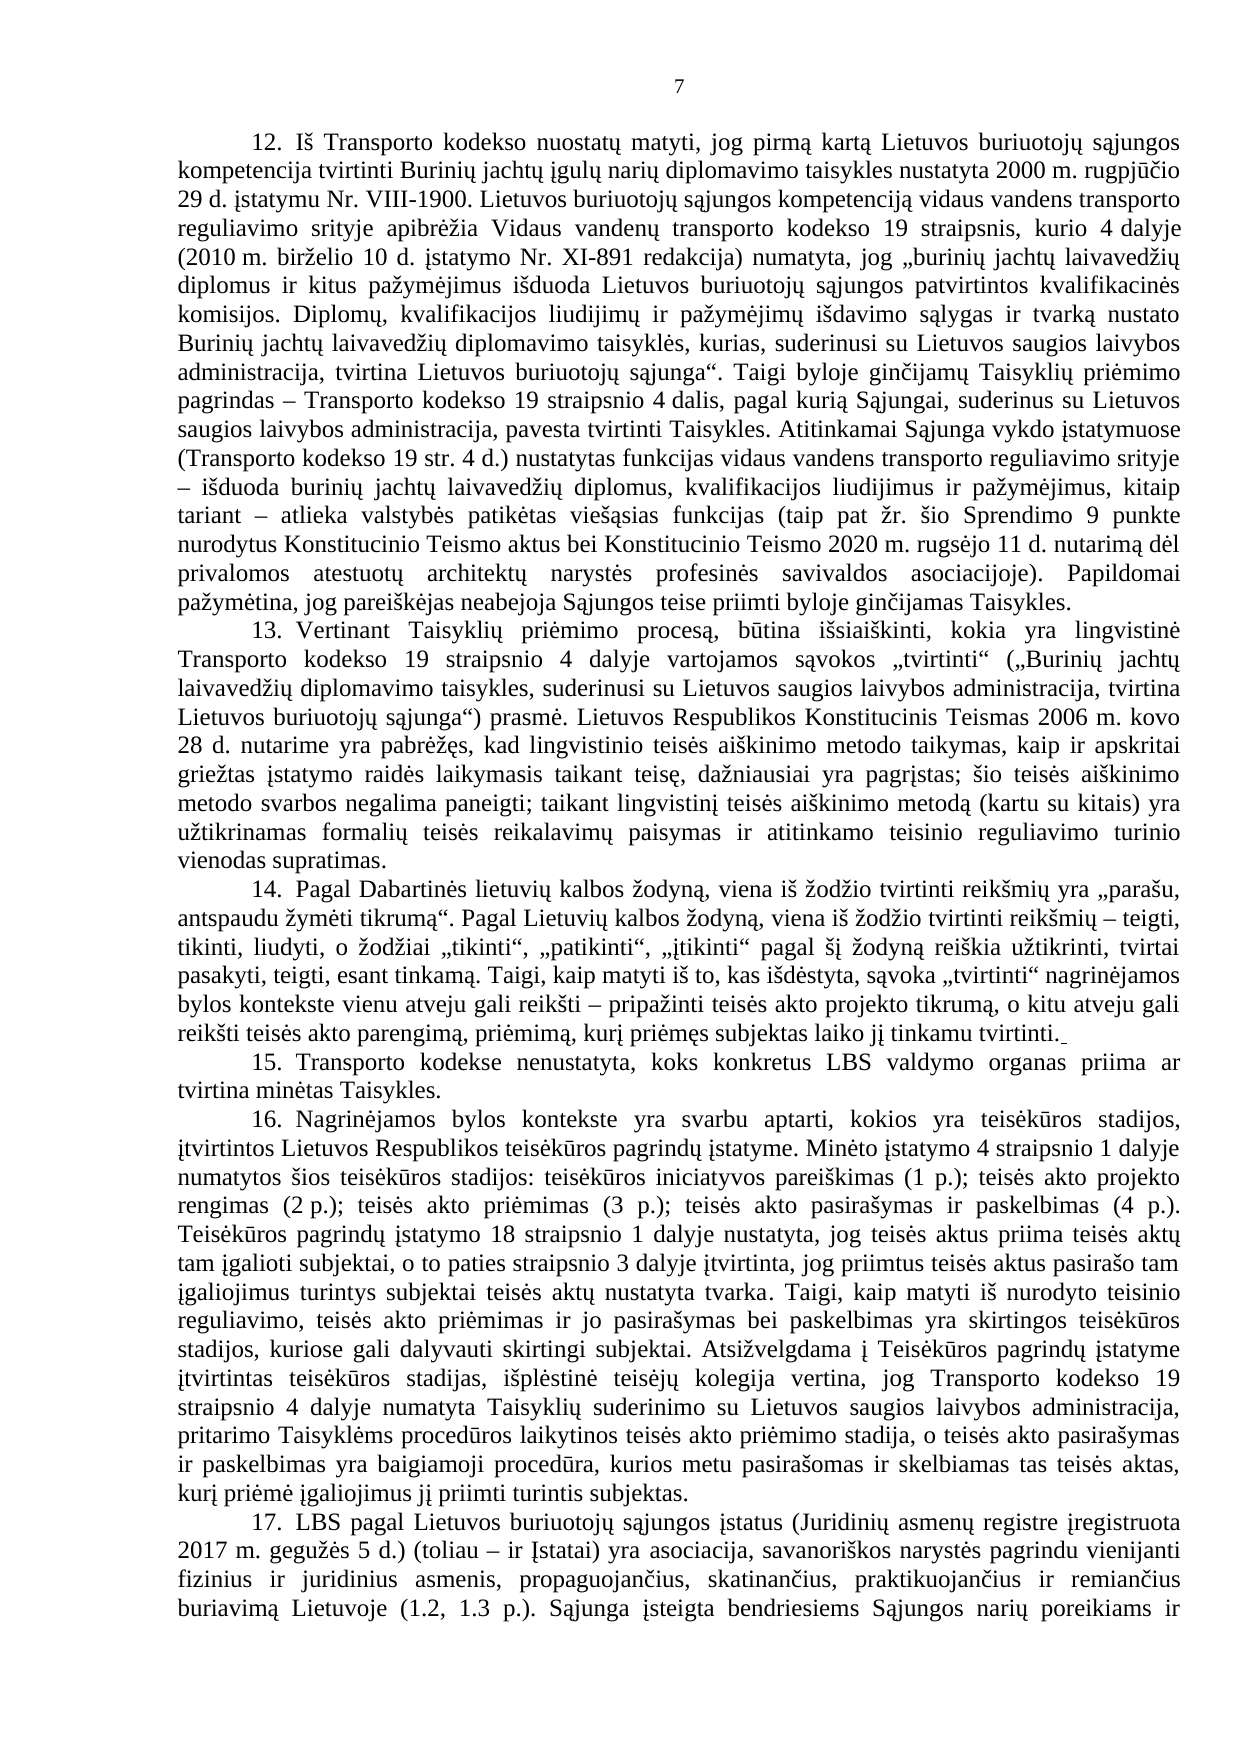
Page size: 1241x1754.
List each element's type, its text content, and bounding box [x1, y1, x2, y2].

text 13. Vertinant Taisyklių priėmimo procesą, būtina išsiaiškinti, kokia yra lingvistinė Transporto kodekso 19 straipsnio 4 dalyje vartojamos sąvokos „tvirtinti“ („Burinių jachtų laivavedžių diplomavimo taisykles, suderinusi su Lietuvos saugios laivybos administracija, tvirtina Lietuvos buriuotojų sąjunga“) prasmė. Lietuvos Respublikos Konstitucinis Teismas 2006 m. kovo 28 d. nutarime yra pabrėžęs, kad lingvistinio teisės aiškinimo metodo taikymas, kaip ir apskritai griežtas įstatymo raidės laikymasis taikant teisę, dažniausiai yra pagrįstas; šio teisės aiškinimo metodo svarbos negalima paneigti; taikant lingvistinį teisės aiškinimo metodą (kartu su kitais) yra užtikrinamas formalių teisės reikalavimų paisymas ir atitinkamo teisinio reguliavimo turinio vienodas supratimas. [177, 615, 1181, 874]
text 16. Nagrinėjamos bylos kontekste yra svarbu aptarti, kokios yra teisėkūros stadijos, įtvirtintos Lietuvos Respublikos teisėkūros pagrindų įstatyme. Minėto įstatymo 4 straipsnio 1 dalyje numatytos šios teisėkūros stadijos: teisėkūros iniciatyvos pareiškimas (1 p.); teisės akto projekto rengimas (2 p.); teisės akto priėmimas (3 p.); teisės akto pasirašymas ir paskelbimas (4 p.). Teisėkūros pagrindų įstatymo 18 straipsnio 1 dalyje nustatyta, jog teisės aktus priima teisės aktų tam įgalioti subjektai, o to paties straipsnio 3 dalyje įtvirtinta, jog priimtus teisės aktus pasirašo tam įgaliojimus turintys subjektai teisės aktų nustatyta tvarka. Taigi, kaip matyti iš nurodyto teisinio reguliavimo, teisės akto priėmimas ir jo pasirašymas bei paskelbimas yra skirtingos teisėkūros stadijos, kuriose gali dalyvauti skirtingi subjektai. Atsižvelgdama į Teisėkūros pagrindų įstatyme įtvirtintas teisėkūros stadijas, išplėstinė teisėjų kolegija vertina, jog Transporto kodekso 19 straipsnio 4 dalyje numatyta Taisyklių suderinimo su Lietuvos saugios laivybos administracija, pritarimo Taisyklėms procedūros laikytinos teisės akto priėmimo stadija, o teisės akto pasirašymas ir paskelbimas yra baigiamoji procedūra, kurios metu pasirašomas ir skelbiamas tas teisės aktas, kurį priėmė įgaliojimus jį priimti turintis subjektas. [177, 1104, 1181, 1507]
text 17. LBS pagal Lietuvos buriuotojų sąjungos įstatus (Juridinių asmenų registre įregistruota 2017 m. gegužės 5 d.) (toliau – ir Įstatai) yra asociacija, savanoriškos narystės pagrindu vienijanti fizinius ir juridinius asmenis, propaguojančius, skatinančius, praktikuojančius ir remiančius buriavimą Lietuvoje (1.2, 1.3 p.). Sąjunga įsteigta bendriesiems Sąjungos narių poreikiams ir [177, 1507, 1181, 1622]
text 12. Iš Transporto kodekso nuostatų matyti, jog pirmą kartą Lietuvos buriuotojų sąjungos kompetencija tvirtinti Burinių jachtų įgulų narių diplomavimo taisykles nustatyta 2000 m. rugpjūčio 29 d. įstatymu Nr. VIII-1900. Lietuvos buriuotojų sąjungos kompetenciją vidaus vandens transporto reguliavimo srityje apibrėžia Vidaus vandenų transporto kodekso 19 straipsnis, kurio 4 dalyje (2010 m. birželio 10 d. įstatymo Nr. XI-891 redakcija) numatyta, jog „burinių jachtų laivavedžių diplomus ir kitus pažymėjimus išduoda Lietuvos buriuotojų sąjungos patvirtintos kvalifikacinės komisijos. Diplomų, kvalifikacijos liudijimų ir pažymėjimų išdavimo sąlygas ir tvarką nustato Burinių jachtų laivavedžių diplomavimo taisyklės, kurias, suderinusi su Lietuvos saugios laivybos administracija, tvirtina Lietuvos buriuotojų sąjunga“. Taigi byloje ginčijamų Taisyklių priėmimo pagrindas – Transporto kodekso 19 straipsnio 4 dalis, pagal kurią Sąjungai, suderinus su Lietuvos saugios laivybos administracija, pavesta tvirtinti Taisykles. Atitinkamai Sąjunga vykdo įstatymuose (Transporto kodekso 19 str. 4 d.) nustatytas funkcijas vidaus vandens transporto reguliavimo srityje – išduoda burinių jachtų laivavedžių diplomus, kvalifikacijos liudijimus ir pažymėjimus, kitaip tariant – atlieka valstybės patikėtas viešąsias funkcijas (taip pat žr. šio Sprendimo 9 punkte nurodytus Konstitucinio Teismo aktus bei Konstitucinio Teismo 2020 m. rugsėjo 11 d. nutarimą dėl privalomos atestuotų architektų narystės profesinės savivaldos asociacijoje). Papildomai pažymėtina, jog pareiškėjas neabejoja Sąjungos teise priimti byloje ginčijamas Taisykles. [177, 127, 1181, 615]
text 14. Pagal Dabartinės lietuvių kalbos žodyną, viena iš žodžio tvirtinti reikšmių yra „parašu, antspaudu žymėti tikrumą“. Pagal Lietuvių kalbos žodyną, viena iš žodžio tvirtinti reikšmių – teigti, tikinti, liudyti, o žodžiai „tikinti“, „patikinti“, „įtikinti“ pagal šį žodyną reiškia užtikrinti, tvirtai pasakyti, teigti, esant tinkamą. Taigi, kaip matyti iš to, kas išdėstyta, sąvoka „tvirtinti“ nagrinėjamos bylos kontekste vienu atveju gali reikšti – pripažinti teisės akto projekto tikrumą, o kitu atveju gali reikšti teisės akto parengimą, priėmimą, kurį priėmęs subjektas laiko jį tinkamu tvirtinti. [177, 874, 1181, 1047]
text 15. Transporto kodekse nenustatyta, koks konkretus LBS valdymo organas priima ar tvirtina minėtas Taisykles. [177, 1047, 1181, 1104]
